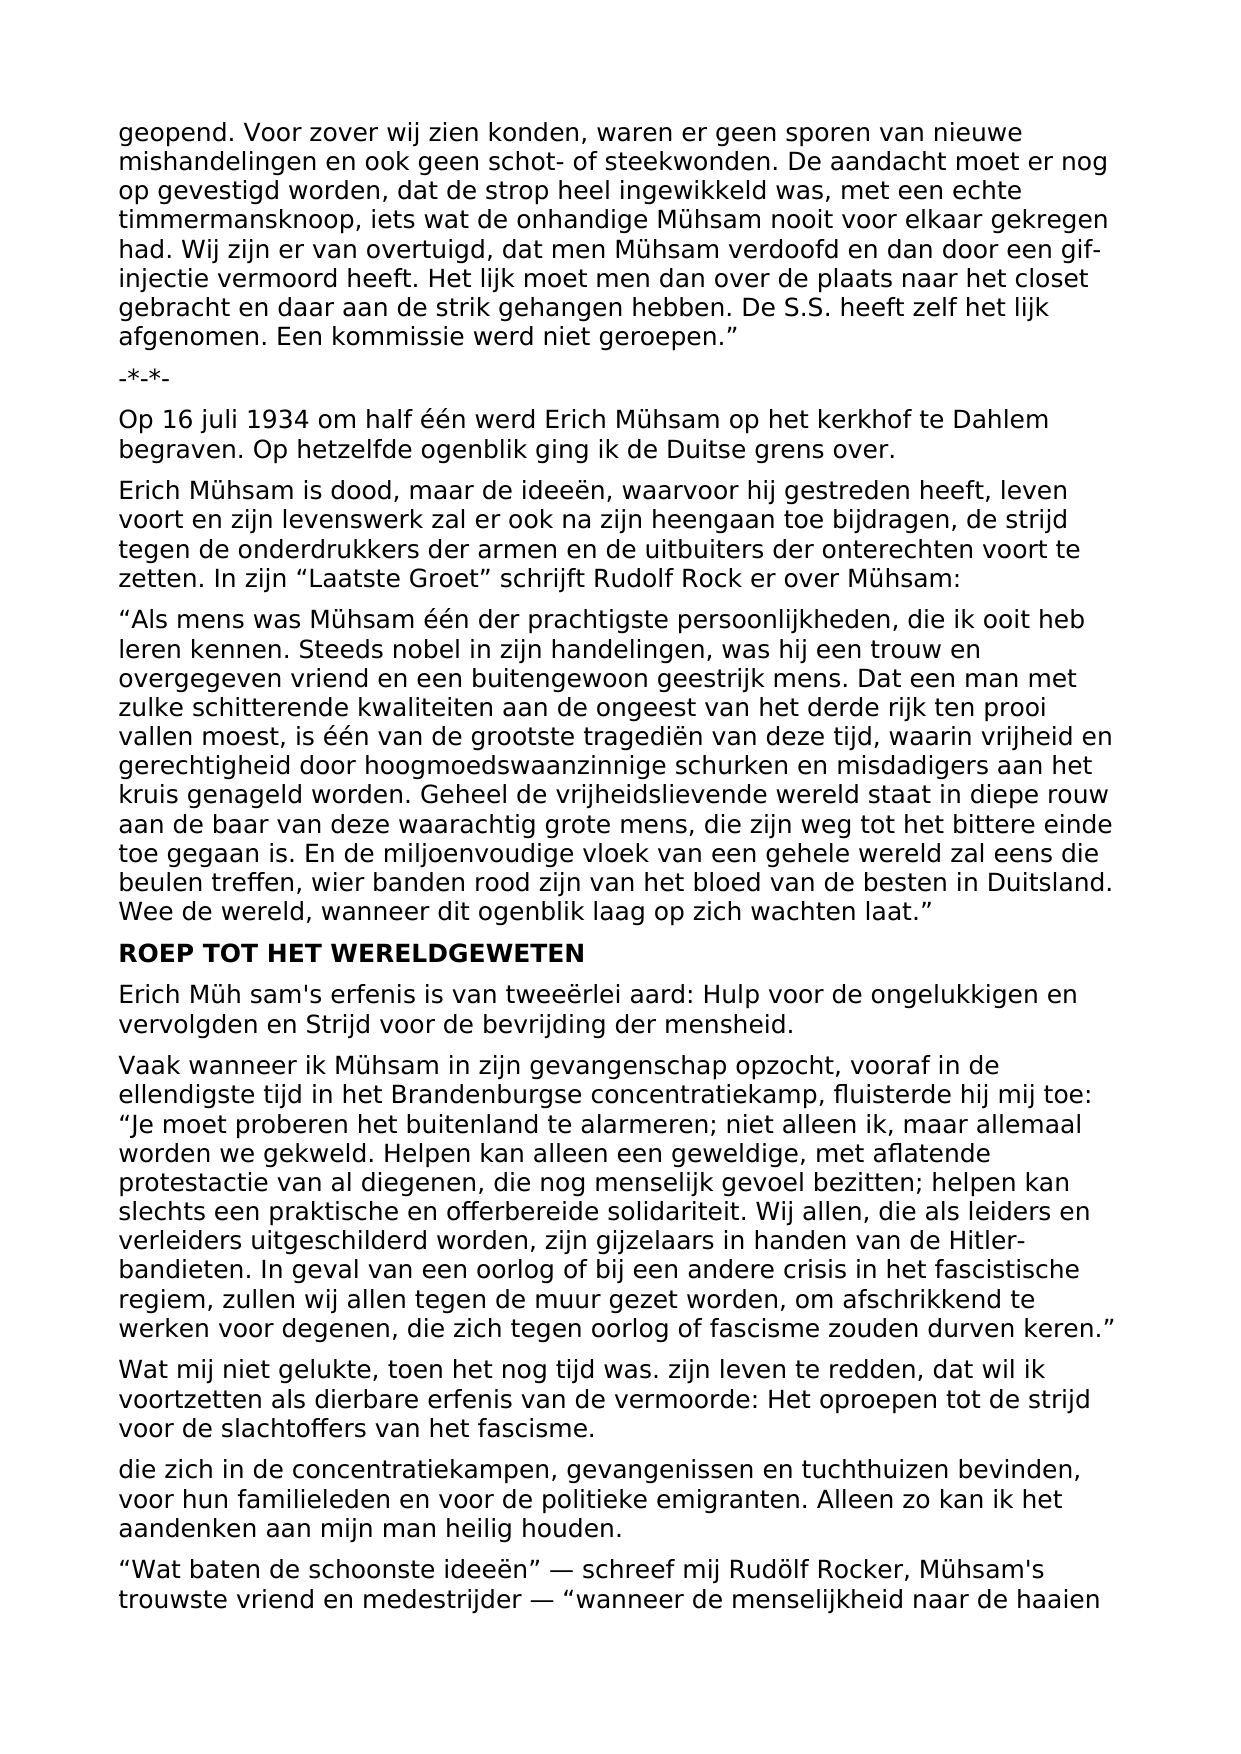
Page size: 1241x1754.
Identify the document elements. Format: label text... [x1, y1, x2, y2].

text “Wat baten de schoonste ideeën” — schreef mij Rudölf Rocker, Mühsam's trouwste vriend en medestrijder — “wanneer de menselijkheid naar de haaien [118, 1556, 1122, 1614]
text geopend. Voor zover wij zien konden, waren er geen sporen van nieuwe mishandelingen en ook geen schot- of steekwonden. De aandacht moet er nog op gevestigd worden, dat de strop heel ingewikkeld was, met een echte timmermansknoop, iets wat de onhandige Mühsam nooit voor elkaar gekregen had. Wij zijn er van overtuigd, dat men Mühsam verdoofd en dan door een gif-injectie vermoord heeft. Het lijk moet men dan over de plaats naar het closet gebracht en daar aan de strik gehangen hebben. De S.S. heeft zelf het lijk afgenomen. Een kommissie werd niet geroepen.” [118, 118, 1122, 351]
text Op 16 juli 1934 om half één werd Erich Mühsam op het kerkhof te Dahlem begraven. Op hetzelfde ogenblik ging ik de Duitse grens over. [118, 406, 1122, 464]
text “Als mens was Mühsam één der prachtigste persoonlijkheden, die ik ooit heb leren kennen. Steeds nobel in zijn handelingen, was hij een trouw en overgegeven vriend en een buitengewoon geestrijk mens. Dat een man met zulke schitterende kwaliteiten aan de ongeest van het derde rijk ten prooi vallen moest, is één van de grootste tragediën van deze tijd, waarin vrijheid en gerechtigheid door hoogmoedswaanzinnige schurken en misdadigers aan het kruis genageld worden. Geheel de vrijheidslievende wereld staat in diepe rouw aan de baar van deze waarachtig grote mens, die zijn weg tot het bittere einde toe gegaan is. En de miljoenvoudige vloek van een gehele wereld zal eens die beulen treffen, wier banden rood zijn van het bloed van de besten in Duitsland. Wee de wereld, wanneer dit ogenblik laag op zich wachten laat.” [118, 606, 1122, 926]
text Wat mij niet gelukte, toen het nog tijd was. zijn leven te redden, dat wil ik voortzetten als dierbare erfenis van de vermoorde: Het oproepen tot de strijd voor de slachtoffers van het fascisme. [118, 1356, 1122, 1443]
text die zich in de concentratiekampen, gevangenissen en tuchthuizen bevinden, voor hun familieleden en voor de politieke emigranten. Alleen zo kan ik het aandenken aan mijn man heilig houden. [118, 1456, 1122, 1543]
text Erich Müh sam's erfenis is van tweeërlei aard: Hulp voor de ongelukkigen en vervolgden en Strijd voor de bevrijding der mensheid. [118, 981, 1122, 1039]
text -*-*- [118, 364, 1122, 393]
text Vaak wanneer ik Mühsam in zijn gevangenschap opzocht, vooraf in de ellendigste tijd in het Brandenburgse concentratiekamp, fluisterde hij mij toe: “Je moet proberen het buitenland te alarmeren; niet alleen ik, maar allemaal worden we gekweld. Helpen kan alleen een geweldige, met aflatende protestactie van al diegenen, die nog menselijk gevoel bezitten; helpen kan slechts een praktische en offerbereide solidariteit. Wij allen, die als leiders en verleiders uitgeschilderd worden, zijn gijzelaars in handen van de Hitler-bandieten. In geval van een oorlog of bij een andere crisis in het fascistische regiem, zullen wij allen tegen de muur gezet worden, om afschrikkend te werken voor degenen, die zich tegen oorlog of fascisme zouden durven keren.” [118, 1051, 1122, 1343]
text ROEP TOT HET WERELDGEWETEN [118, 939, 1122, 968]
text Erich Mühsam is dood, maar de ideeën, waarvoor hij gestreden heeft, leven voort en zijn levenswerk zal er ook na zijn heengaan toe bijdragen, de strijd tegen de onderdrukkers der armen en de uitbuiters der onterechten voort te zetten. In zijn “Laatste Groet” schrijft Rudolf Rock er over Mühsam: [118, 476, 1122, 593]
